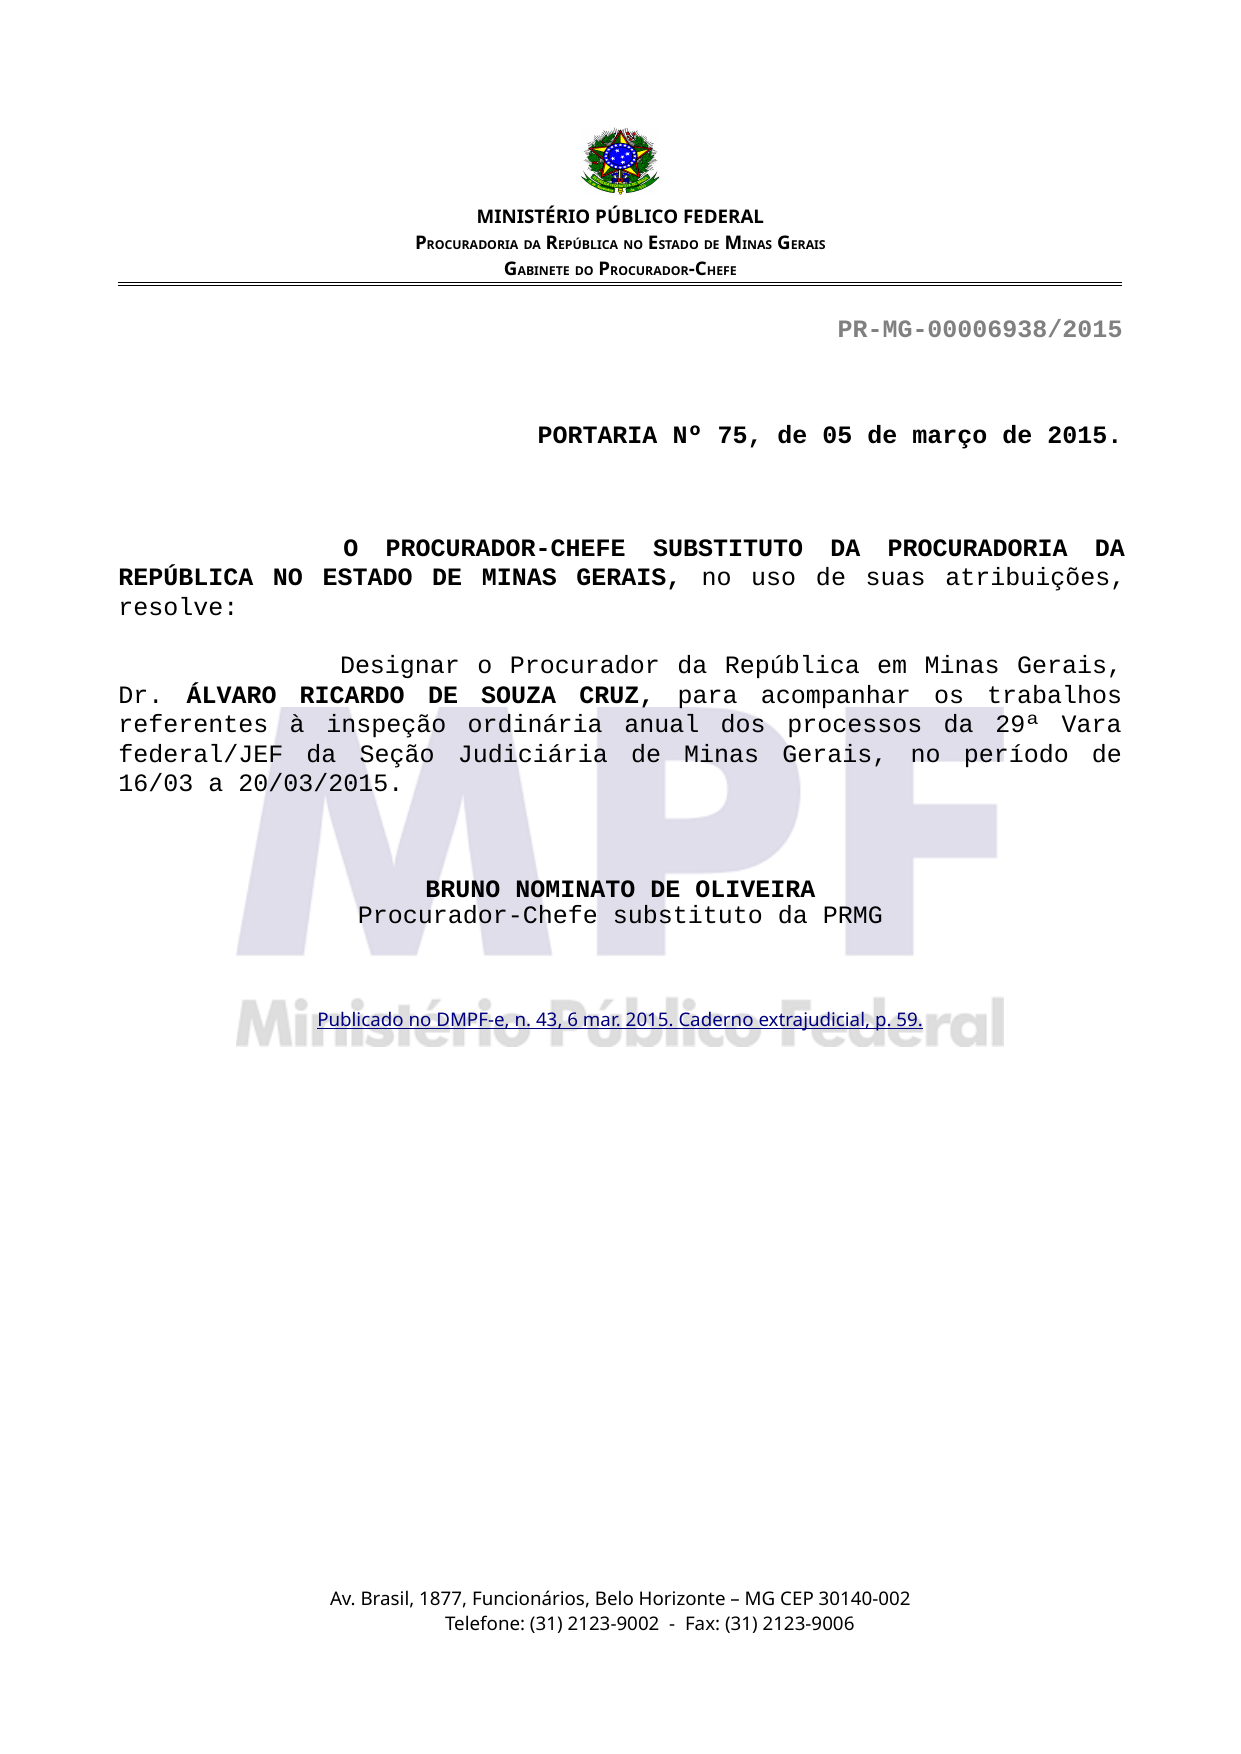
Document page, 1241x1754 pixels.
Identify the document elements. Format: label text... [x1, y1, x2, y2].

subtitle BRUNO NOMINATO DE OLIVEIRA [118, 877, 1122, 902]
picture [236, 931, 1004, 1006]
text PR-MG-00006938/2015 [118, 314, 1122, 345]
text PORTARIA Nº 75, de 05 de março de 2015. [118, 423, 1122, 448]
text O PROCURADOR-CHEFE SUBSTITUTO DA PROCURADORIA DA REPÚBLICA NO ESTADO DE MINAS GERAIS, no uso de suas atribuições, resolve: [118, 532, 1125, 621]
text Designar o Procurador da República em Minas Gerais, Dr. ÁLVARO RICARDO DE SOUZA CRUZ, para acompanhar os trabalhos referentes à inspeção ordinária anual dos processos da 29ª Vara federal/JEF da Seção Judiciária de Minas Gerais, no período de 16/03 a 20/03/2015. [118, 650, 1122, 798]
text Publicado no DMPF-e, n. 43, 6 mar. 2015. Caderno extrajudicial, p. 59. [118, 1006, 1122, 1032]
text Procurador-Chefe substituto da PRMG [118, 902, 1122, 931]
picture [236, 798, 1004, 877]
picture [581, 127, 660, 195]
picture [236, 1032, 1004, 1047]
